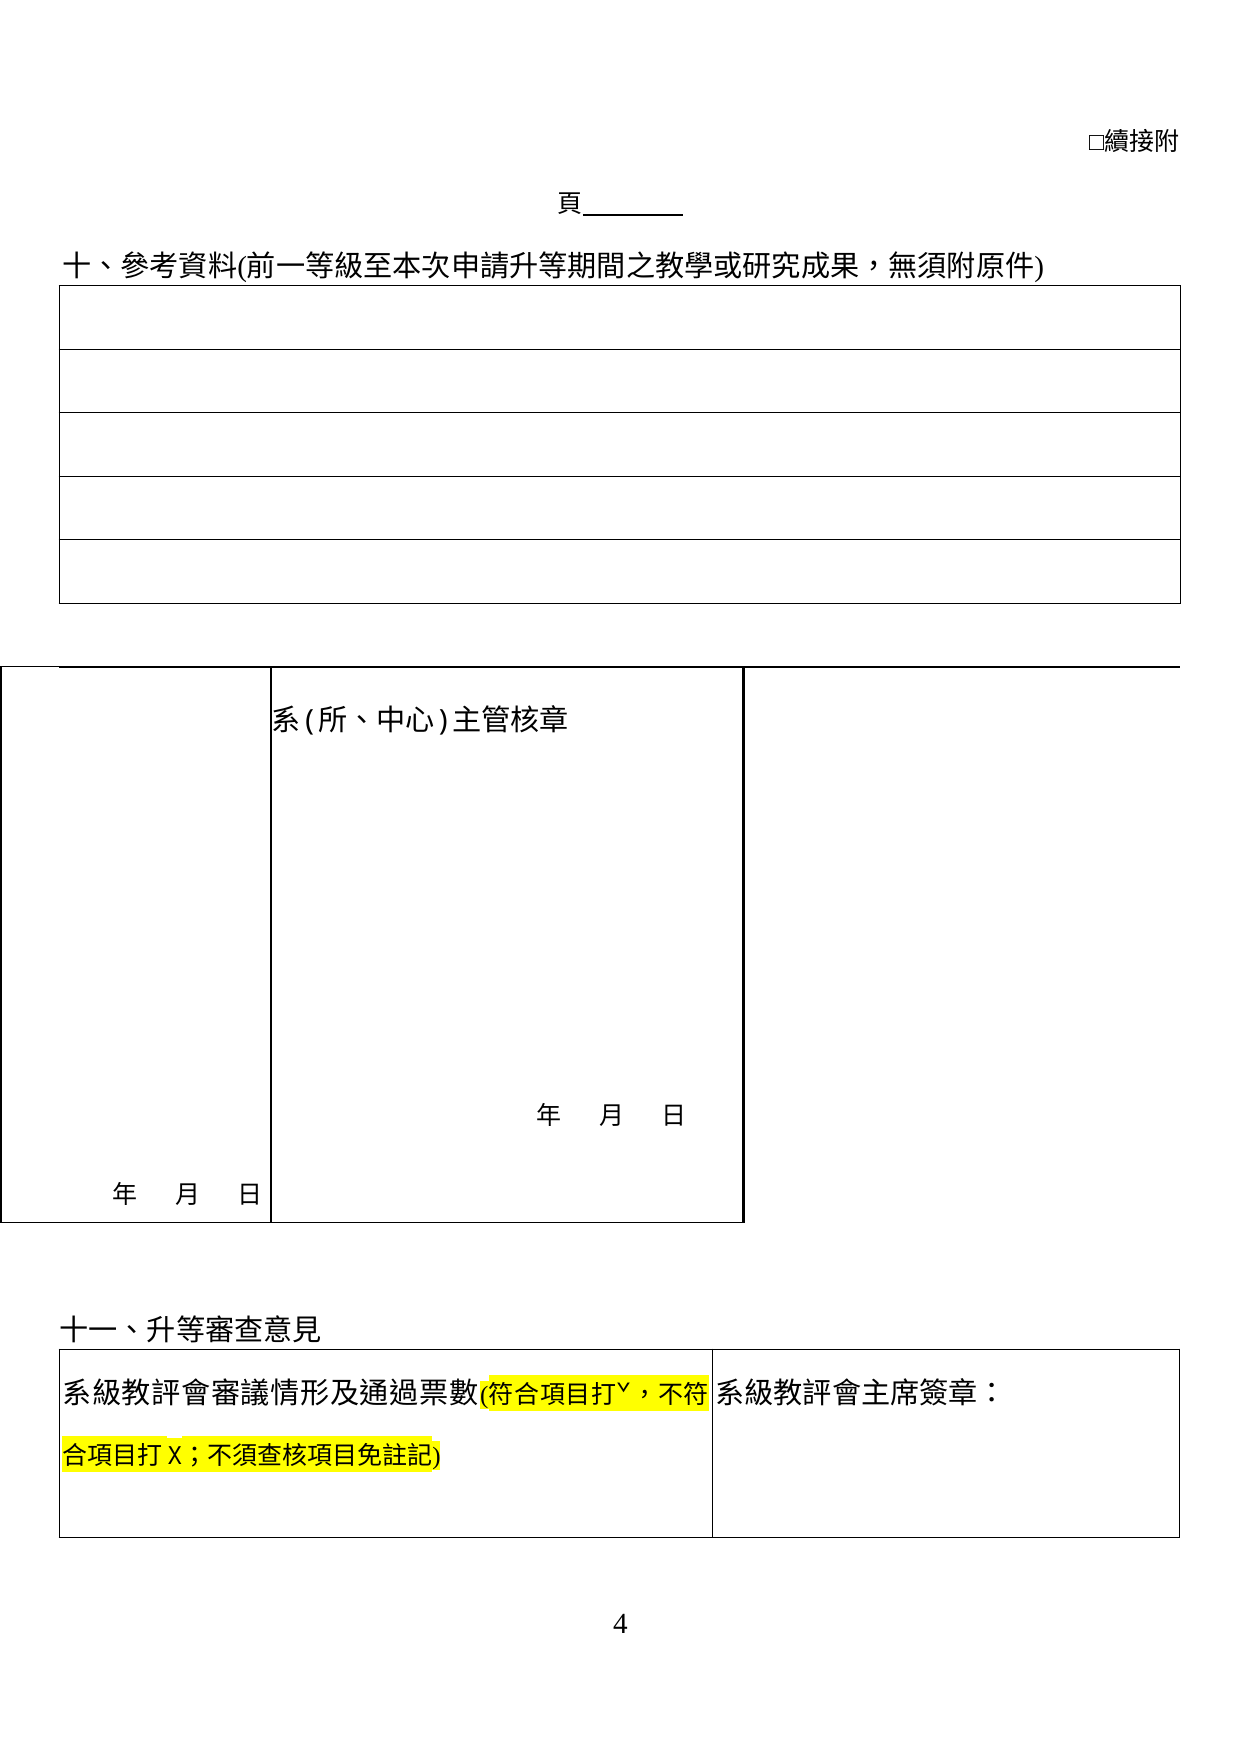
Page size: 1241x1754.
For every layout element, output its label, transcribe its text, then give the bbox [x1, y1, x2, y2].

table_cell [60, 540, 1180, 603]
table_header 十、參考資料(前一等級至本次申請升等期間之教學或研究成果，無須附原件) [59, 223, 1180, 285]
table_cell [0, 476, 59, 539]
table_header 系級教評會審議情形及通過票數(符合項目打ˇ，不符合項目打Χ；不須查核項目免註記) [60, 1350, 712, 1537]
table_cell 申請人簽章 年 月 日 [2, 667, 270, 1222]
table_header [0, 223, 59, 285]
table_cell [0, 349, 59, 412]
table_cell [0, 603, 59, 666]
table_cell 系(所、中心)主管核章 年 月 日 [272, 668, 742, 1222]
table_header 系級教評會主席簽章： [713, 1350, 1179, 1537]
table_cell [0, 285, 59, 348]
table_cell [60, 350, 1180, 412]
table_cell [59, 604, 1180, 666]
table_cell [60, 477, 1180, 539]
table_cell [745, 668, 1180, 1222]
table_cell [0, 539, 59, 603]
table_cell [60, 413, 1180, 476]
table_cell [60, 286, 1180, 348]
table_cell [0, 412, 59, 476]
text 十一、升等審查意見 [59, 1286, 1185, 1348]
text □續接附頁 [59, 97, 1181, 222]
